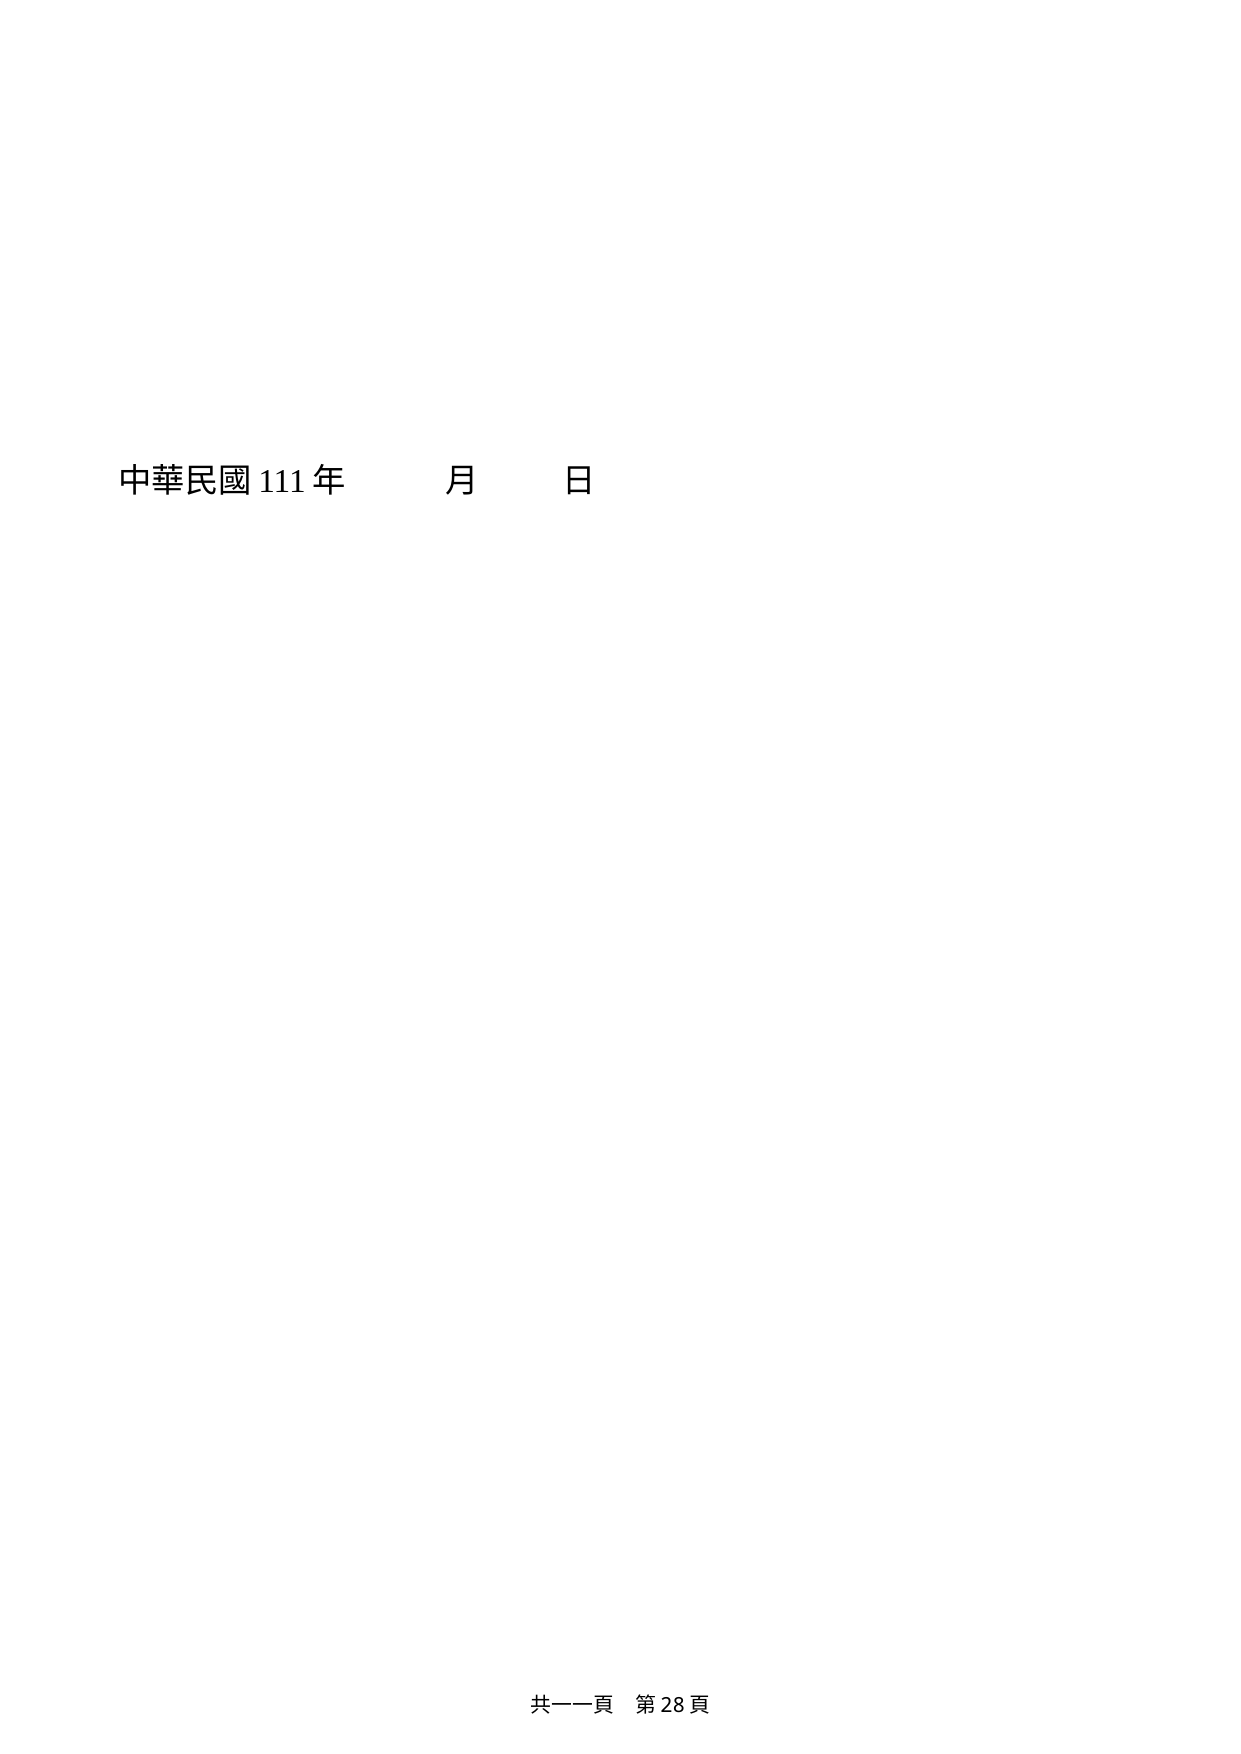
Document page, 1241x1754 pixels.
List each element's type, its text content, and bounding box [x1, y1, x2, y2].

text 中華民國111年 月 日 [118, 436, 1122, 499]
